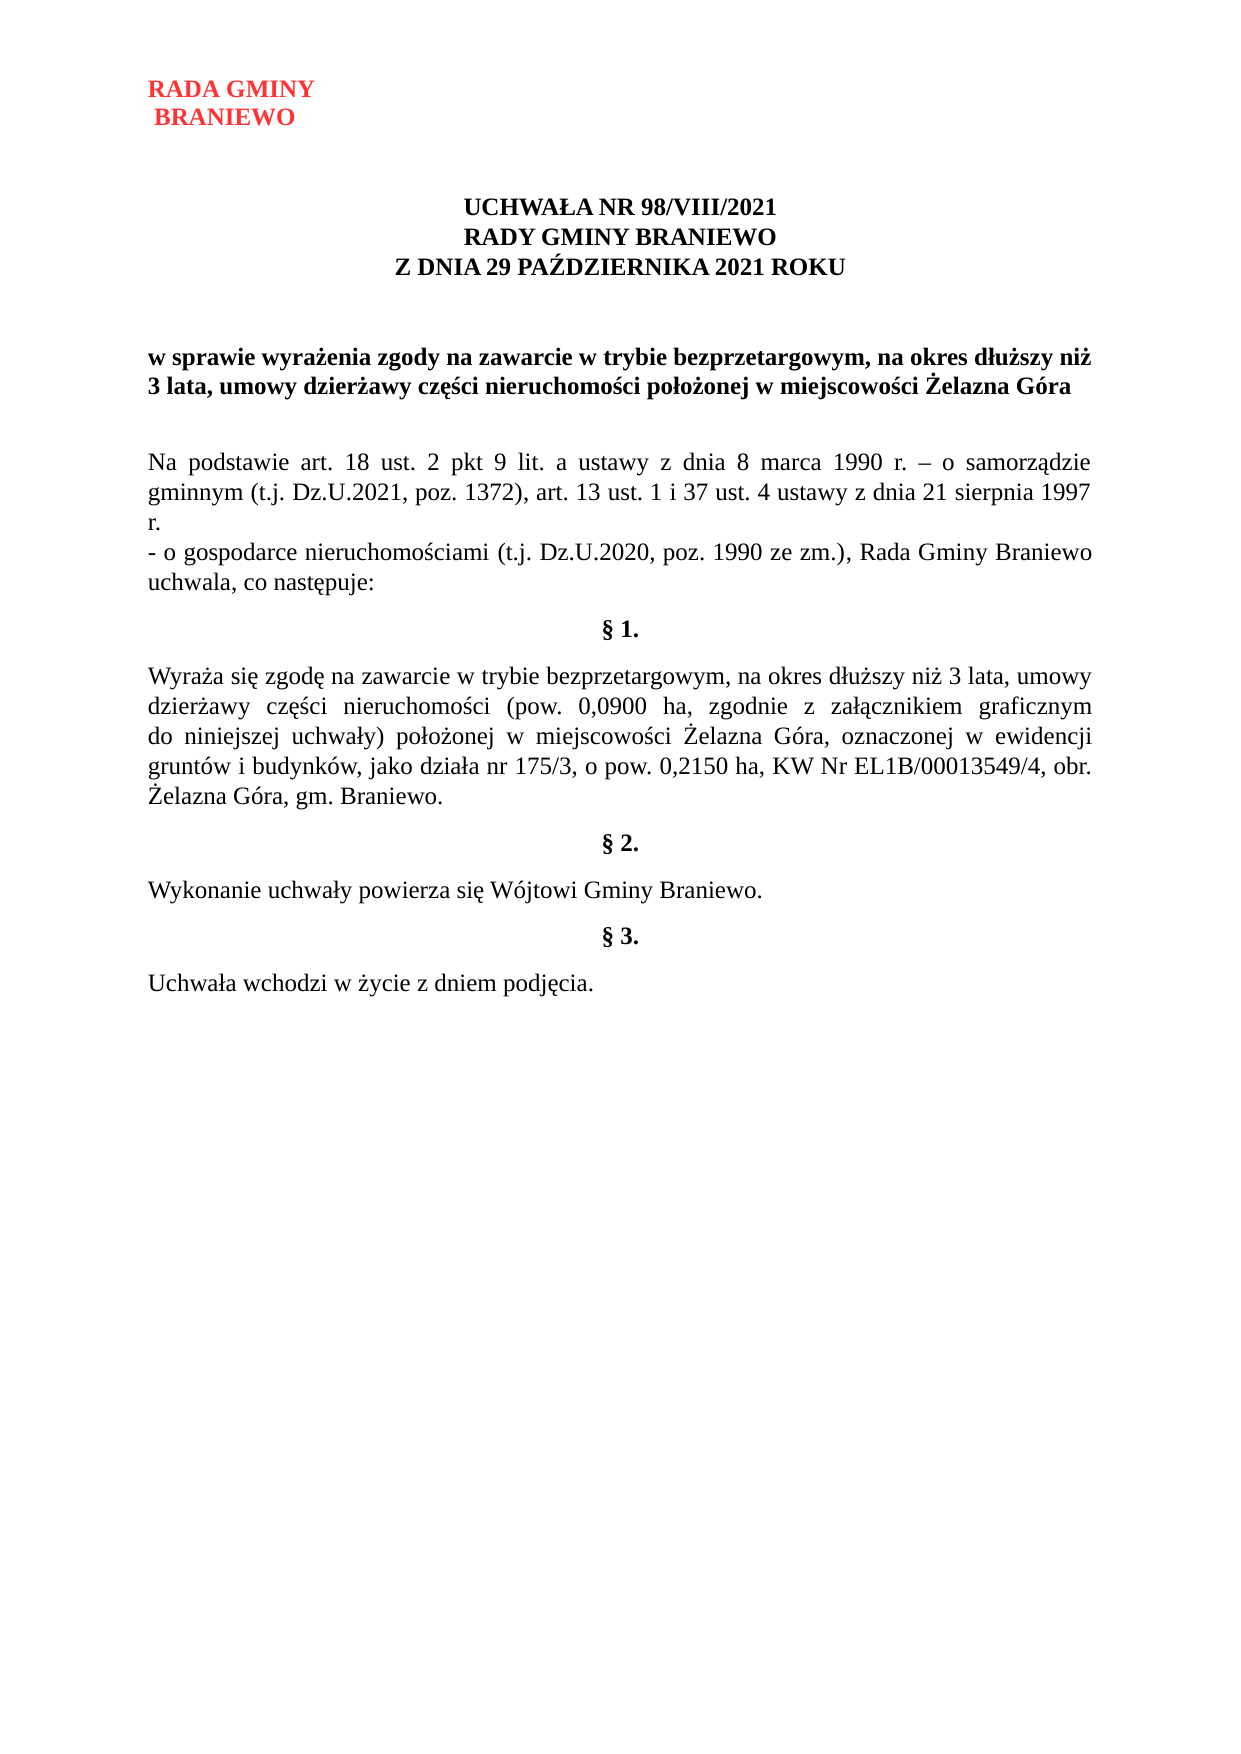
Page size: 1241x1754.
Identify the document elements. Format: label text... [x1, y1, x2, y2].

text w sprawie wyrażenia zgody na zawarcie w trybie bezprzetargowym, na okres dłuższy niż 3 lata, umowy dzierżawy części nieruchomości położonej w miejscowości Żelazna Góra [148, 342, 1093, 400]
text Z DNIA 29 PAŹDZIERNIKA 2021 ROKU [148, 252, 1093, 281]
text § 1. [148, 614, 1093, 643]
text RADY GMINY BRANIEWO [148, 222, 1093, 251]
text UCHWAŁA NR 98/VIII/2021 [148, 192, 1093, 221]
text Na podstawie art. 18 ust. 2 pkt 9 lit. a ustawy z dnia 8 marca 1990 r. – o samorządzie gminnym (t.j. Dz.U.2021, poz. 1372), art. 13 ust. 1 i 37 ust. 4 ustawy z dnia 21 sierpnia 1997 r. - o gospodarce nieruchomościami (t.j. Dz.U.2020, poz. 1990 ze zm.), Rada Gminy Braniewo uchwala, co następuje: [148, 447, 1093, 596]
text § 2. [148, 828, 1093, 857]
text Wykonanie uchwały powierza się Wójtowi Gminy Braniewo. [148, 875, 1093, 903]
text § 3. [148, 921, 1093, 950]
text Uchwała wchodzi w życie z dniem podjęcia. [148, 968, 1093, 997]
text Wyraża się zgodę na zawarcie w trybie bezprzetargowym, na okres dłuższy niż 3 lata, umowy dzierżawy części nieruchomości (pow. 0,0900 ha, zgodnie z załącznikiem graficznym do niniejszej uchwały) położonej w miejscowości Żelazna Góra, oznaczonej w ewidencji gruntów i budynków, jako działa nr 175/3, o pow. 0,2150 ha, KW Nr EL1B/00013549/4, obr. Żelazna Góra, gm. Braniewo. [148, 661, 1093, 810]
